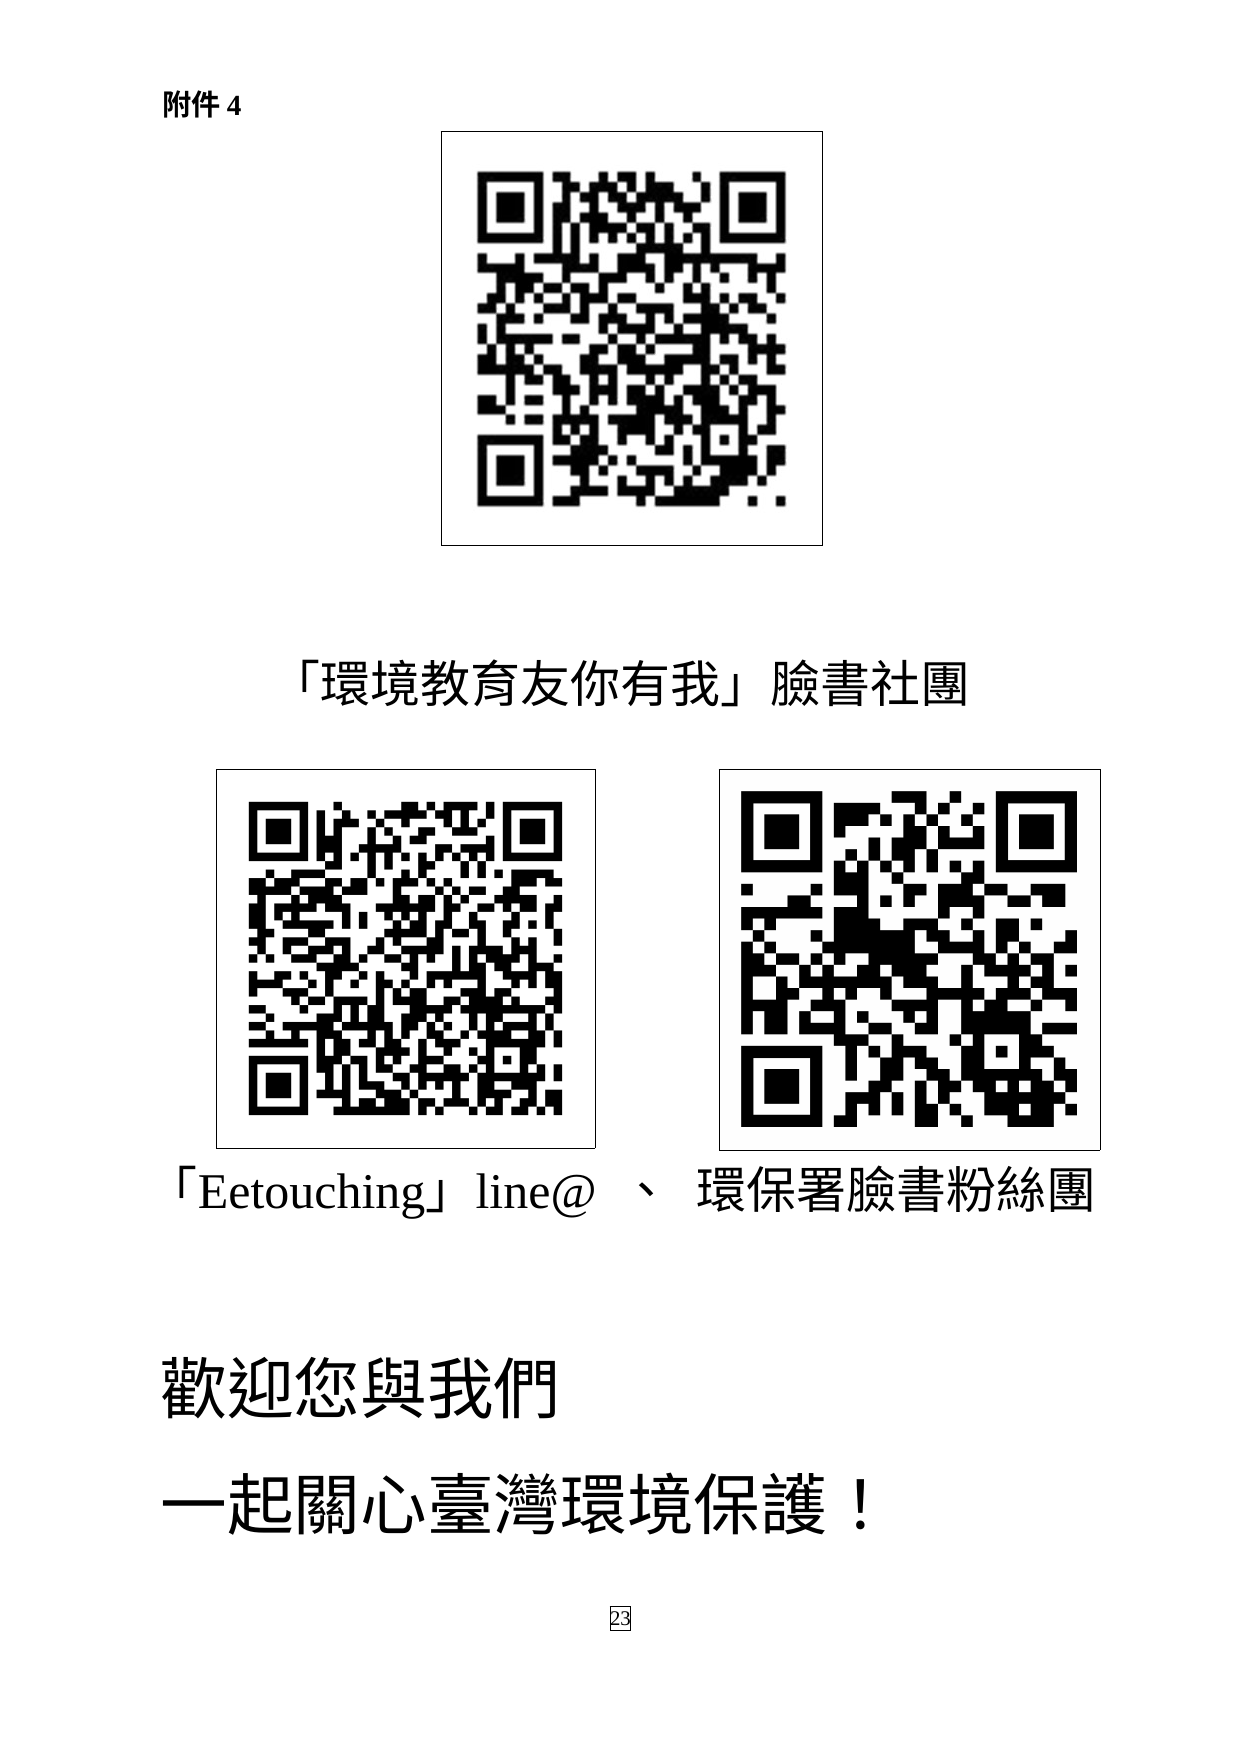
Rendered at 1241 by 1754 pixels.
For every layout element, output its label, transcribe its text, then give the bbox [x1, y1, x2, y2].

text 「Eetouching」line@ 、 環保署臉書粉絲團 [148, 736, 1122, 1222]
text 歡迎您與我們 [160, 1337, 1092, 1433]
text 「環境教育友你有我」臉書社團 [148, 645, 1092, 717]
text 附件4 [162, 81, 1092, 123]
text 一起關心臺灣環境保護！ [160, 1452, 1092, 1548]
